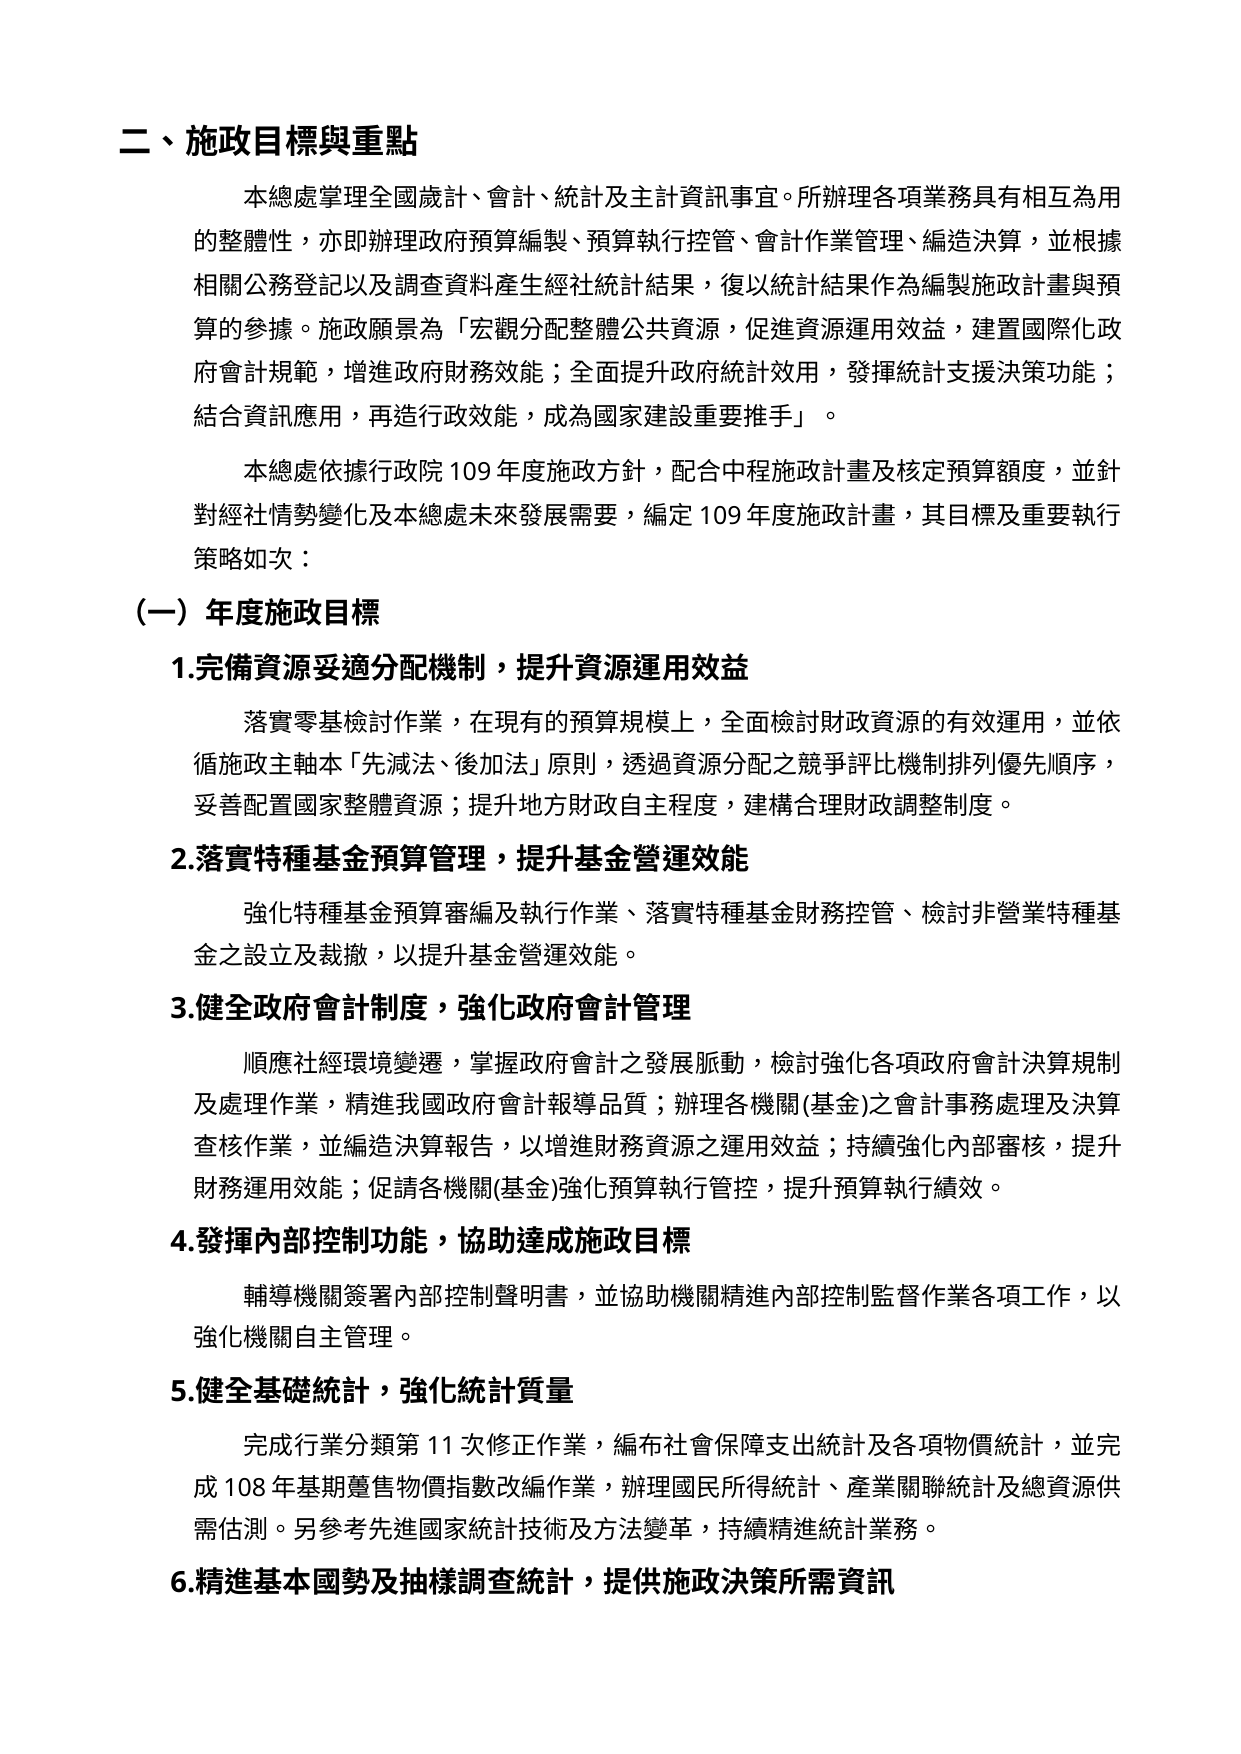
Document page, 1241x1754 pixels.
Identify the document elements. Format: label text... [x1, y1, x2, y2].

text 3.健全政府會計制度，強化政府會計管理 [118, 984, 1122, 1028]
text 本總處依據行政院109年度施政方針，配合中程施政計畫及核定預算額度，並針對經社情勢變化及本總處未來發展需要，編定109年度施政計畫，其目標及重要執行策略如次： [193, 446, 1122, 577]
text 2.落實特種基金預算管理，提升基金營運效能 [118, 834, 1122, 878]
text 順應社經環境變遷，掌握政府會計之發展脈動，檢討強化各項政府會計決算規制及處理作業，精進我國政府會計報導品質；辦理各機關(基金)之會計事務處理及決算查核作業，並編造決算報告，以增進財務資源之運用效益；持續強化內部審核，提升財務運用效能；促請各機關(基金)強化預算執行管控，提升預算執行績效。 [193, 1039, 1122, 1206]
text （一）年度施政目標 [118, 588, 1122, 632]
text 6.精進基本國勢及抽樣調查統計，提供施政決策所需資訊 [118, 1558, 1122, 1601]
text 1.完備資源妥適分配機制，提升資源運用效益 [118, 643, 1122, 687]
text 輔導機關簽署內部控制聲明書，並協助機關精進內部控制監督作業各項工作，以強化機關自主管理。 [193, 1272, 1122, 1355]
text 強化特種基金預算審編及執行作業、落實特種基金財務控管、檢討非營業特種基金之設立及裁撤，以提升基金營運效能。 [193, 889, 1122, 973]
text 二、施政目標與重點 [118, 125, 1122, 161]
text 完成行業分類第11次修正作業，編布社會保障支出統計及各項物價統計，並完成108年基期躉售物價指數改編作業，辦理國民所得統計、產業關聯統計及總資源供需估測。另參考先進國家統計技術及方法變革，持續精進統計業務。 [193, 1421, 1122, 1546]
text 落實零基檢討作業，在現有的預算規模上，全面檢討財政資源的有效運用，並依循施政主軸本「先減法、後加法」原則，透過資源分配之競爭評比機制排列優先順序，妥善配置國家整體資源；提升地方財政自主程度，建構合理財政調整制度。 [193, 698, 1122, 823]
text 本總處掌理全國歲計、會計、統計及主計資訊事宜。所辦理各項業務具有相互為用的整體性，亦即辦理政府預算編製、預算執行控管、會計作業管理、編造決算，並根據相關公務登記以及調查資料產生經社統計結果，復以統計結果作為編製施政計畫與預算的參據。施政願景為「宏觀分配整體公共資源，促進資源運用效益，建置國際化政府會計規範，增進政府財務效能；全面提升政府統計效用，發揮統計支援決策功能；結合資訊應用，再造行政效能，成為國家建設重要推手」。 [193, 172, 1122, 434]
text 4.發揮內部控制功能，協助達成施政目標 [118, 1217, 1122, 1261]
text 5.健全基礎統計，強化統計質量 [118, 1366, 1122, 1410]
